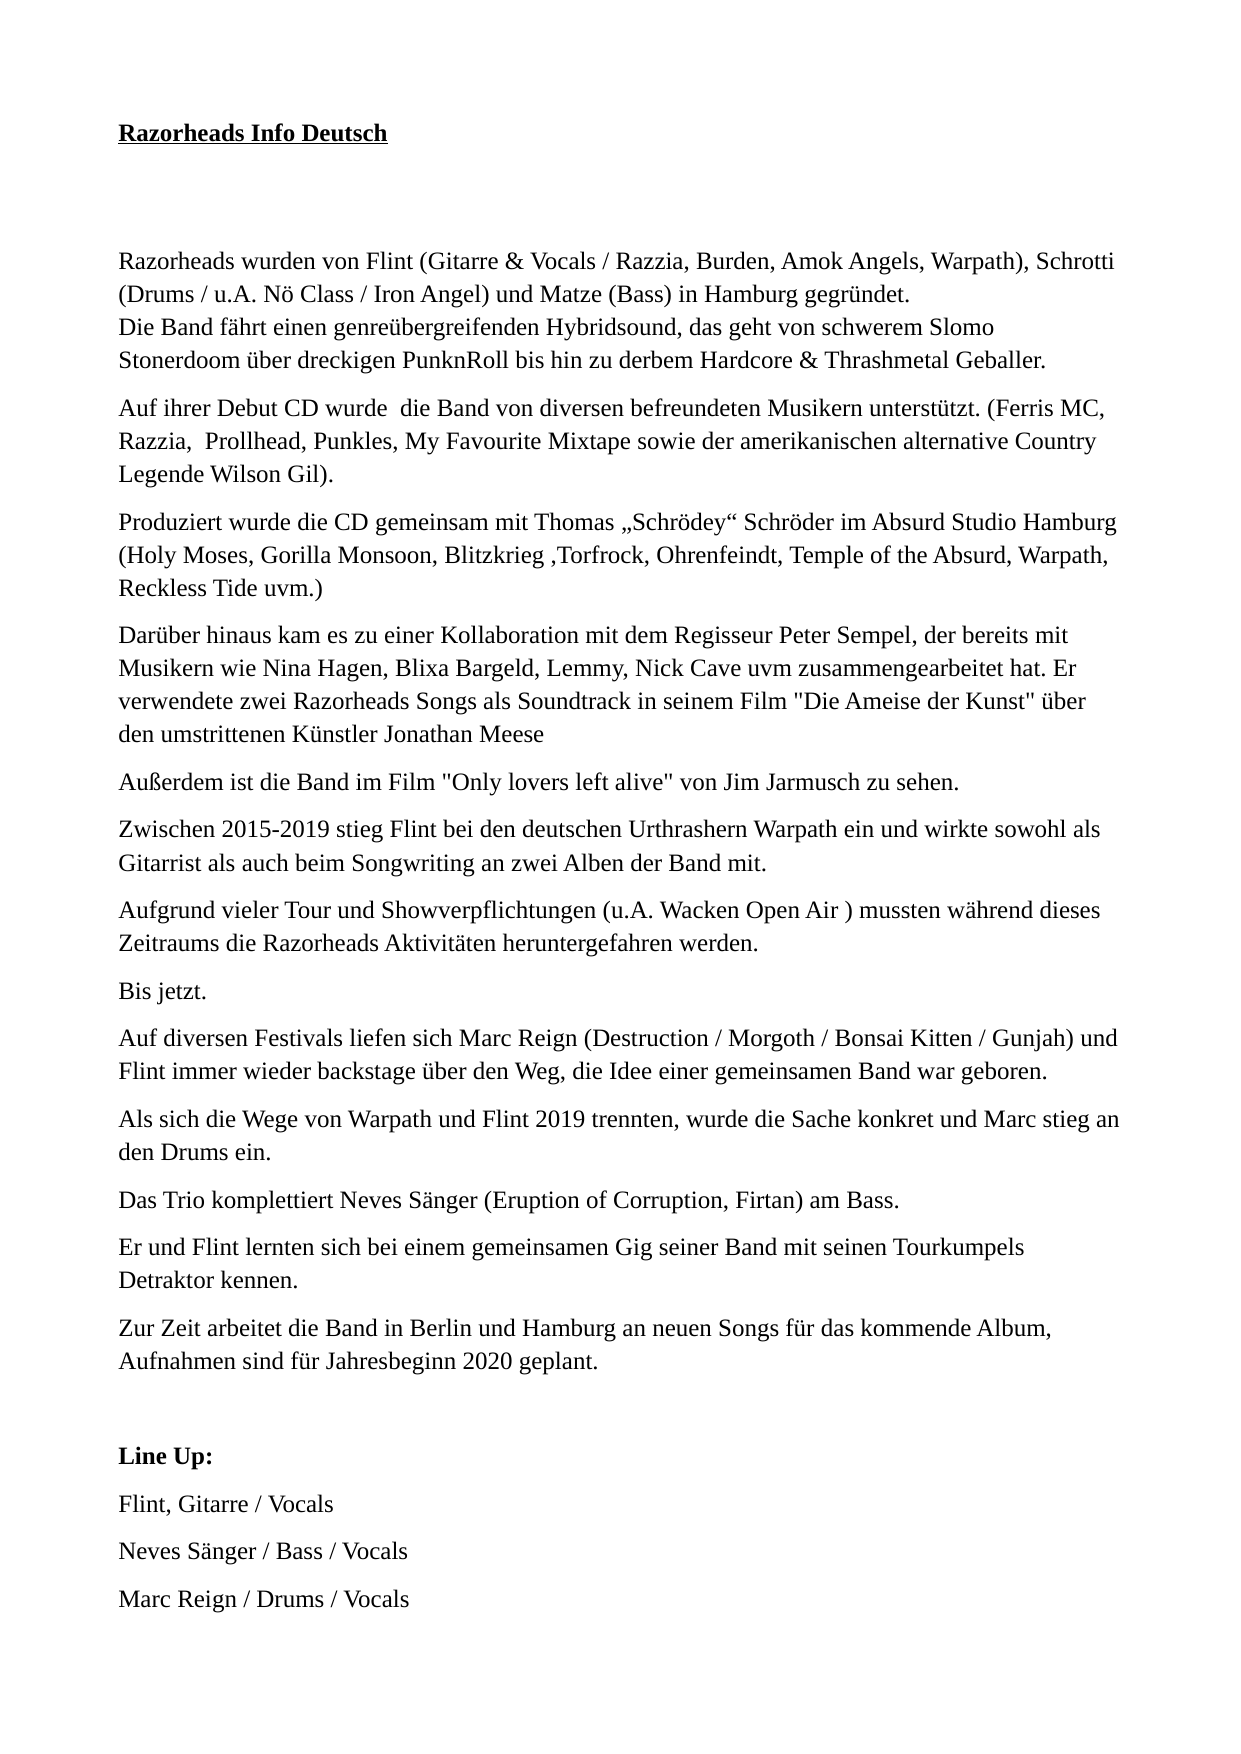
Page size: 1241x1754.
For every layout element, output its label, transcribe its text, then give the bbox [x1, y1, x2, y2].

text Produziert wurde die CD gemeinsam mit Thomas „Schrödey“ Schröder im Absurd Studio Hamburg (Holy Moses, Gorilla Monsoon, Blitzkrieg ,Torfrock, Ohrenfeindt, Temple of the Absurd, Warpath, Reckless Tide uvm.) [118, 507, 1122, 601]
text Darüber hinaus kam es zu einer Kollaboration mit dem Regisseur Peter Sempel, der bereits mit Musikern wie Nina Hagen, Blixa Bargeld, Lemmy, Nick Cave uvm zusammengearbeitet hat. Er verwendete zwei Razorheads Songs als Soundtrack in seinem Film "Die Ameise der Kunst" über den umstrittenen Künstler Jonathan Meese [118, 620, 1122, 748]
text Razorheads Info Deutsch [118, 118, 1122, 147]
text Zwischen 2015-2019 stieg Flint bei den deutschen Urthrashern Warpath ein und wirkte sowohl als Gitarrist als auch beim Songwriting an zwei Alben der Band mit. [118, 814, 1122, 876]
text Flint, Gitarre / Vocals [118, 1489, 1122, 1517]
text Auf ihrer Debut CD wurde die Band von diversen befreundeten Musikern unterstützt. (Ferris MC, Razzia, Prollhead, Punkles, My Favourite Mixtape sowie der amerikanischen alternative Country Legende Wilson Gil). [118, 393, 1122, 488]
text Außerdem ist die Band im Film "Only lovers left alive" von Jim Jarmusch zu sehen. [118, 767, 1122, 796]
text Er und Flint lernten sich bei einem gemeinsamen Gig seiner Band mit seinen Tourkumpels Detraktor kennen. [118, 1232, 1122, 1294]
text Aufgrund vieler Tour und Showverpflichtungen (u.A. Wacken Open Air ) mussten während dieses Zeitraums die Razorheads Aktivitäten heruntergefahren werden. [118, 895, 1122, 957]
text Das Trio komplettiert Neves Sänger (Eruption of Corruption, Firtan) am Bass. [118, 1185, 1122, 1213]
text Marc Reign / Drums / Vocals [118, 1584, 1122, 1613]
text Zur Zeit arbeitet die Band in Berlin und Hamburg an neuen Songs für das kommende Album, Aufnahmen sind für Jahresbeginn 2020 geplant. [118, 1313, 1122, 1375]
text Neves Sänger / Bass / Vocals [118, 1536, 1122, 1565]
text Line Up: [118, 1441, 1122, 1470]
text Als sich die Wege von Warpath und Flint 2019 trennten, wurde die Sache konkret und Marc stieg an den Drums ein. [118, 1104, 1122, 1166]
text Auf diversen Festivals liefen sich Marc Reign (Destruction / Morgoth / Bonsai Kitten / Gunjah) und Flint immer wieder backstage über den Weg, die Idee einer gemeinsamen Band war geboren. [118, 1023, 1122, 1085]
text Bis jetzt. [118, 976, 1122, 1004]
text Razorheads wurden von Flint (Gitarre & Vocals / Razzia, Burden, Amok Angels, Warpath), Schrotti (Drums / u.A. Nö Class / Iron Angel) und Matze (Bass) in Hamburg gegründet. Die Band fährt einen genreübergreifenden Hybridsound, das geht von schwerem Slomo Stonerdoom über dreckigen PunknRoll bis hin zu derbem Hardcore & Thrashmetal Geballer. [118, 213, 1122, 374]
